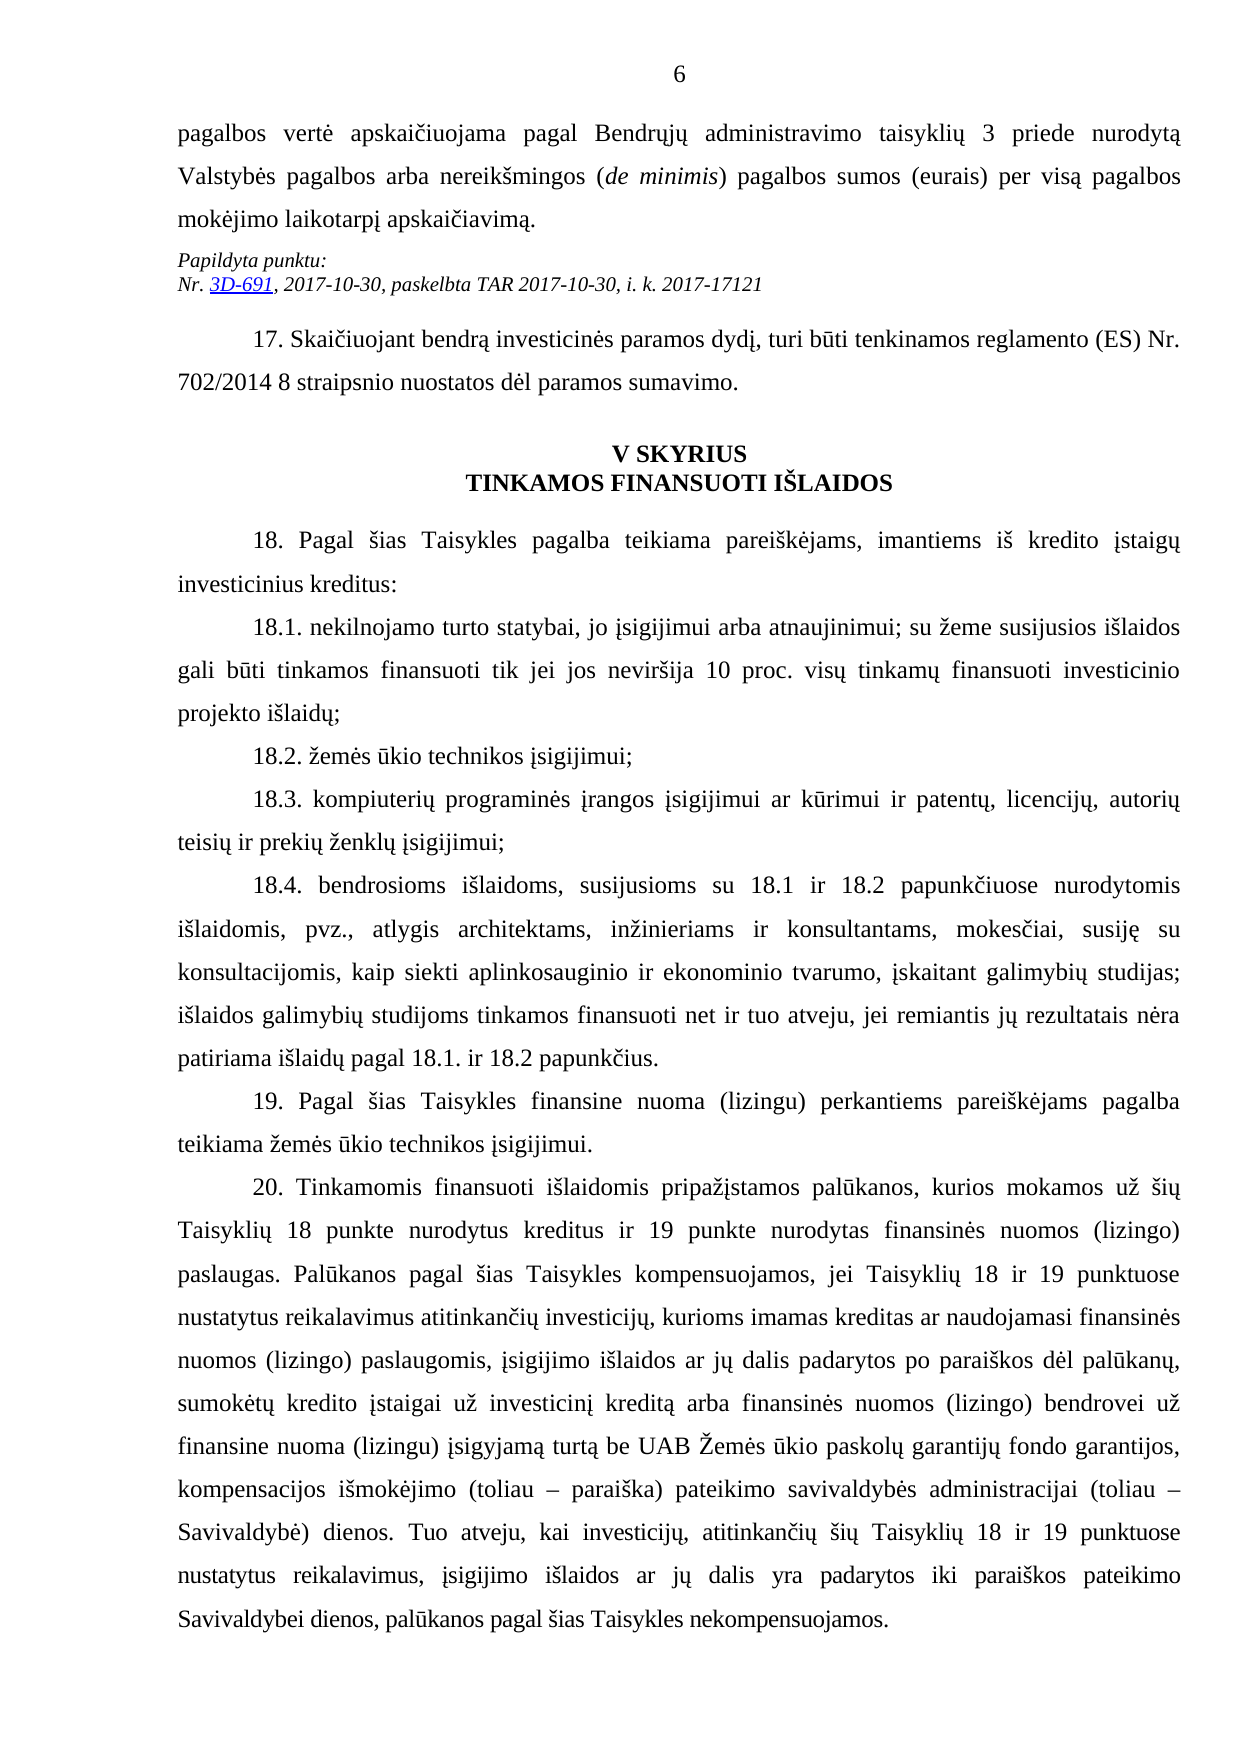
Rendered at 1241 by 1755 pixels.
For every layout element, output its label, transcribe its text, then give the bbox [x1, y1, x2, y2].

text 18.3. kompiuterių programinės įrangos įsigijimui ar kūrimui ir patentų, licencijų, autorių teisių ir prekių ženklų įsigijimui; [177, 784, 1181, 856]
text Papildyta punktu: [177, 247, 1181, 272]
text pagalbos vertė apskaičiuojama pagal Bendrųjų administravimo taisyklių 3 priede nurodytą Valstybės pagalbos arba nereikšmingos (de minimis) pagalbos sumos (eurais) per visą pagalbos mokėjimo laikotarpį apskaičiavimą. [177, 118, 1181, 233]
text 19. Pagal šias Taisykles finansine nuoma (lizingu) perkantiems pareiškėjams pagalba teikiama žemės ūkio technikos įsigijimui. [177, 1086, 1181, 1158]
text 18.4. bendrosioms išlaidoms, susijusioms su 18.1 ir 18.2 papunkčiuose nurodytomis išlaidomis, pvz., atlygis architektams, inžinieriams ir konsultantams, mokesčiai, susiję su konsultacijomis, kaip siekti aplinkosauginio ir ekonominio tvarumo, įskaitant galimybių studijas; išlaidos galimybių studijoms tinkamos finansuoti net ir tuo atveju, jei remiantis jų rezultatais nėra patiriama išlaidų pagal 18.1. ir 18.2 papunkčius. [177, 871, 1181, 1072]
text 20. Tinkamomis finansuoti išlaidomis pripažįstamos palūkanos, kurios mokamos už šių Taisyklių 18 punkte nurodytus kreditus ir 19 punkte nurodytas finansinės nuomos (lizingo) paslaugas. Palūkanos pagal šias Taisykles kompensuojamos, jei Taisyklių 18 ir 19 punktuose nustatytus reikalavimus atitinkančių investicijų, kurioms imamas kreditas ar naudojamasi finansinės nuomos (lizingo) paslaugomis, įsigijimo išlaidos ar jų dalis padarytos po paraiškos dėl palūkanų, sumokėtų kredito įstaigai už investicinį kreditą arba finansinės nuomos (lizingo) bendrovei už finansine nuoma (lizingu) įsigyjamą turtą be UAB Žemės ūkio paskolų garantijų fondo garantijos, kompensacijos išmokėjimo (toliau – paraiška) pateikimo savivaldybės administracijai (toliau – Savivaldybė) dienos. Tuo atveju, kai investicijų, atitinkančių šių Taisyklių 18 ir 19 punktuose nustatytus reikalavimus, įsigijimo išlaidos ar jų dalis yra padarytos iki paraiškos pateikimo Savivaldybei dienos, palūkanos pagal šias Taisykles nekompensuojamos. [177, 1172, 1181, 1632]
text V SKYRIUS [177, 439, 1181, 468]
text TINKAMOS FINANSUOTI IŠLAIDOS [177, 468, 1181, 497]
text Nr. 3D-691, 2017-10-30, paskelbta TAR 2017-10-30, i. k. 2017-17121 [177, 272, 1181, 296]
text 17. Skaičiuojant bendrą investicinės paramos dydį, turi būti tenkinamos reglamento (ES) Nr. 702/2014 8 straipsnio nuostatos dėl paramos sumavimo. [177, 324, 1181, 396]
text 18.2. žemės ūkio technikos įsigijimui; [177, 741, 1181, 770]
text 18. Pagal šias Taisykles pagalba teikiama pareiškėjams, imantiems iš kredito įstaigų investicinius kreditus: [177, 526, 1181, 597]
text 18.1. nekilnojamo turto statybai, jo įsigijimui arba atnaujinimui; su žeme susijusios išlaidos gali būti tinkamos finansuoti tik jei jos neviršija 10 proc. visų tinkamų finansuoti investicinio projekto išlaidų; [177, 612, 1181, 727]
